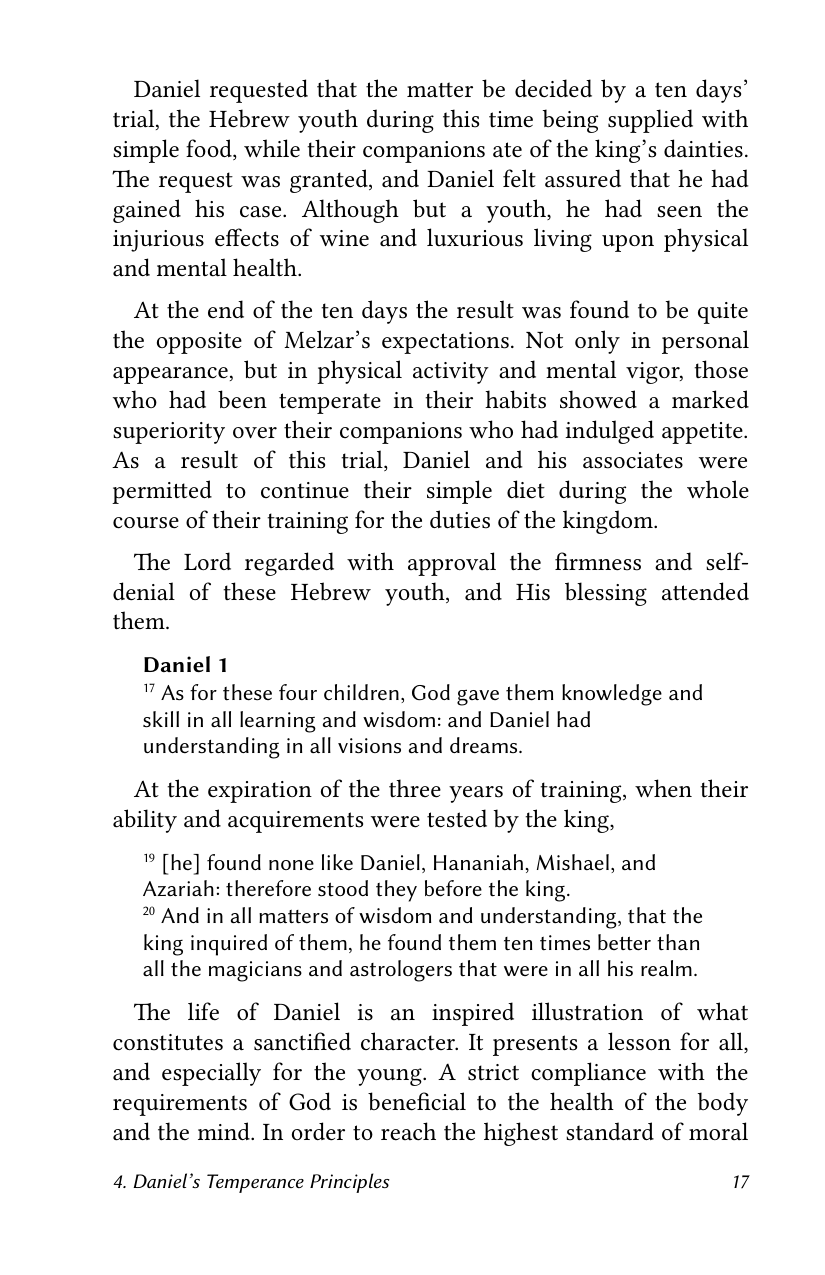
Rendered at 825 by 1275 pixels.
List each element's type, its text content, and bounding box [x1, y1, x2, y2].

text The Lord regarded with approval the firmness and self-denial of these Hebrew youth, and His blessing attended them. [112, 548, 750, 636]
text At the expiration of the three years of training, when their ability and acquirements were tested by the king, [112, 775, 750, 833]
text Daniel requested that the matter be decided by a ten days’ trial, the Hebrew youth during this time being supplied with simple food, while their companions ate of the king’s dainties. The request was granted, and Daniel felt assured that he had gained his case. Although but a youth, he had seen the injurious effects of wine and luxurious living upon physical and mental health. [112, 75, 750, 283]
text 19 [he] found none like Daniel, Hananiah, Mishael, and Azariah: therefore stood they before the king. [142, 850, 720, 902]
text Daniel 1 [142, 652, 750, 678]
text At the end of the ten days the result was found to be quite the opposite of Melzar’s expectations. Not only in personal appearance, but in physical activity and mental vigor, those who had been temperate in their habits showed a marked superiority over their companions who had indulged appetite. As a result of this trial, Daniel and his associates were permitted to continue their simple diet during the whole course of their training for the duties of the kingdom. [112, 296, 750, 534]
text 20 And in all matters of wisdom and understanding, that the king inquired of them, he found them ten times better than all the magicians and astrologers that were in all his realm. [142, 903, 720, 982]
text 17 As for these four children, God gave them knowledge and skill in all learning and wisdom: and Daniel had understanding in all visions and dreams. [142, 680, 720, 759]
text The life of Daniel is an inspired illustration of what constitutes a sanctified character. It presents a lesson for all, and especially for the young. A strict compliance with the requirements of God is beneficial to the health of the body and the mind. In order to reach the highest standard of moral [112, 998, 750, 1146]
